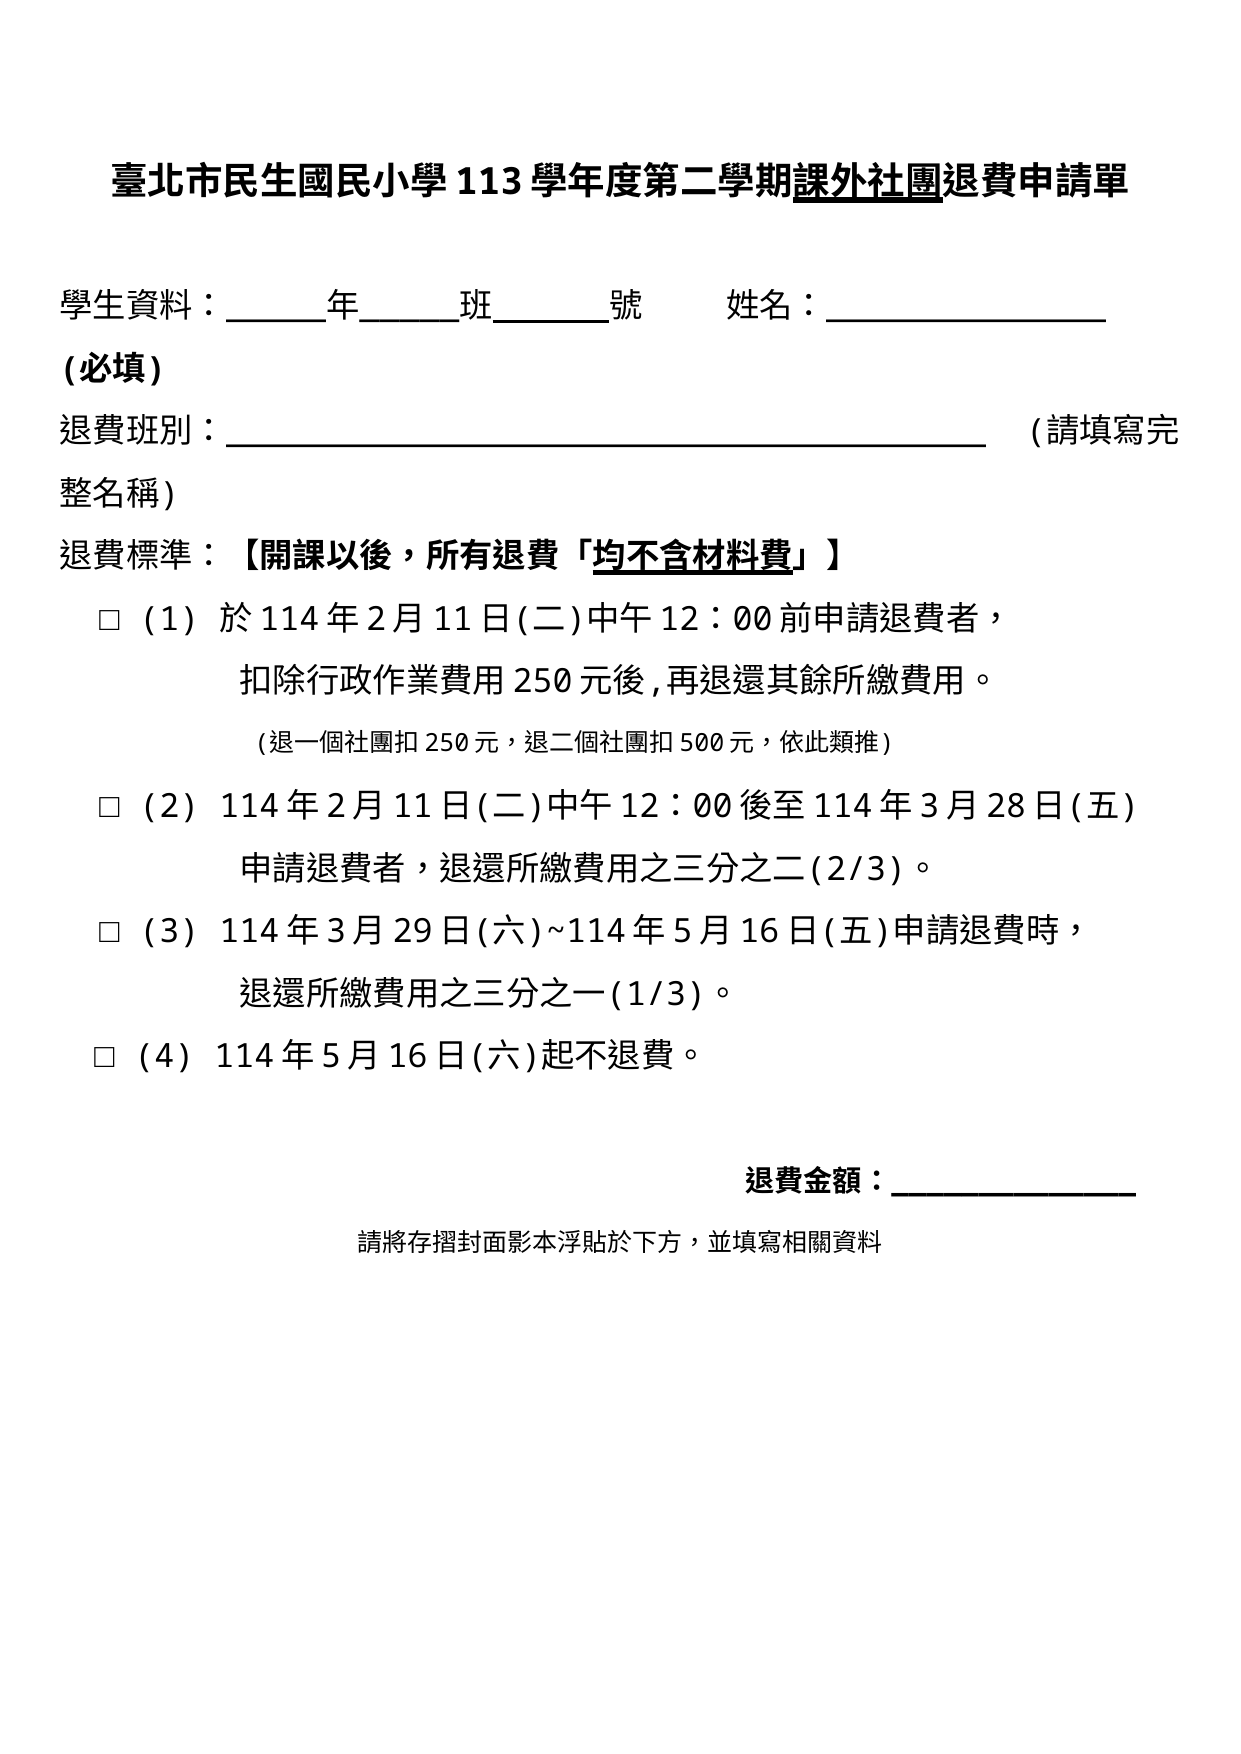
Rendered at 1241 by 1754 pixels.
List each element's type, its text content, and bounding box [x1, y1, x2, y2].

text □ (4) 114年5月16日(六)起不退費。 [94, 1011, 1181, 1074]
text 退費金額：______________ 請將存摺封面影本浮貼於下方，並填寫相關資料 [59, 1136, 1181, 1261]
text 臺北市民生國民小學113學年度第二學期課外社團退費申請單 [59, 136, 1181, 199]
text □ (3) 114年3月29日(六)~114年5月16日(五)申請退費時， [59, 886, 1181, 949]
text 退還所繳費用之三分之一(1/3)。 [59, 949, 1181, 1011]
text 學生資料：_____年_____班 號 姓名：______________ (必填) [59, 261, 1181, 386]
text 退費班別：______________________________________ (請填寫完整名稱) [59, 386, 1181, 511]
text (退一個社團扣250元，退二個社團扣500元，依此類推) [59, 699, 1181, 761]
text 申請退費者，退還所繳費用之三分之二(2/3)。 [59, 824, 1181, 886]
text 退費標準：【開課以後，所有退費「均不含材料費」】 [59, 511, 1181, 574]
text □ (2) 114年2月11日(二)中午12：00後至114年3月28日(五) [59, 761, 1181, 824]
text □ (1) 於114年2月11日(二)中午12：00前申請退費者， [59, 574, 1181, 636]
text 扣除行政作業費用250元後,再退還其餘所繳費用。 [59, 636, 1181, 699]
